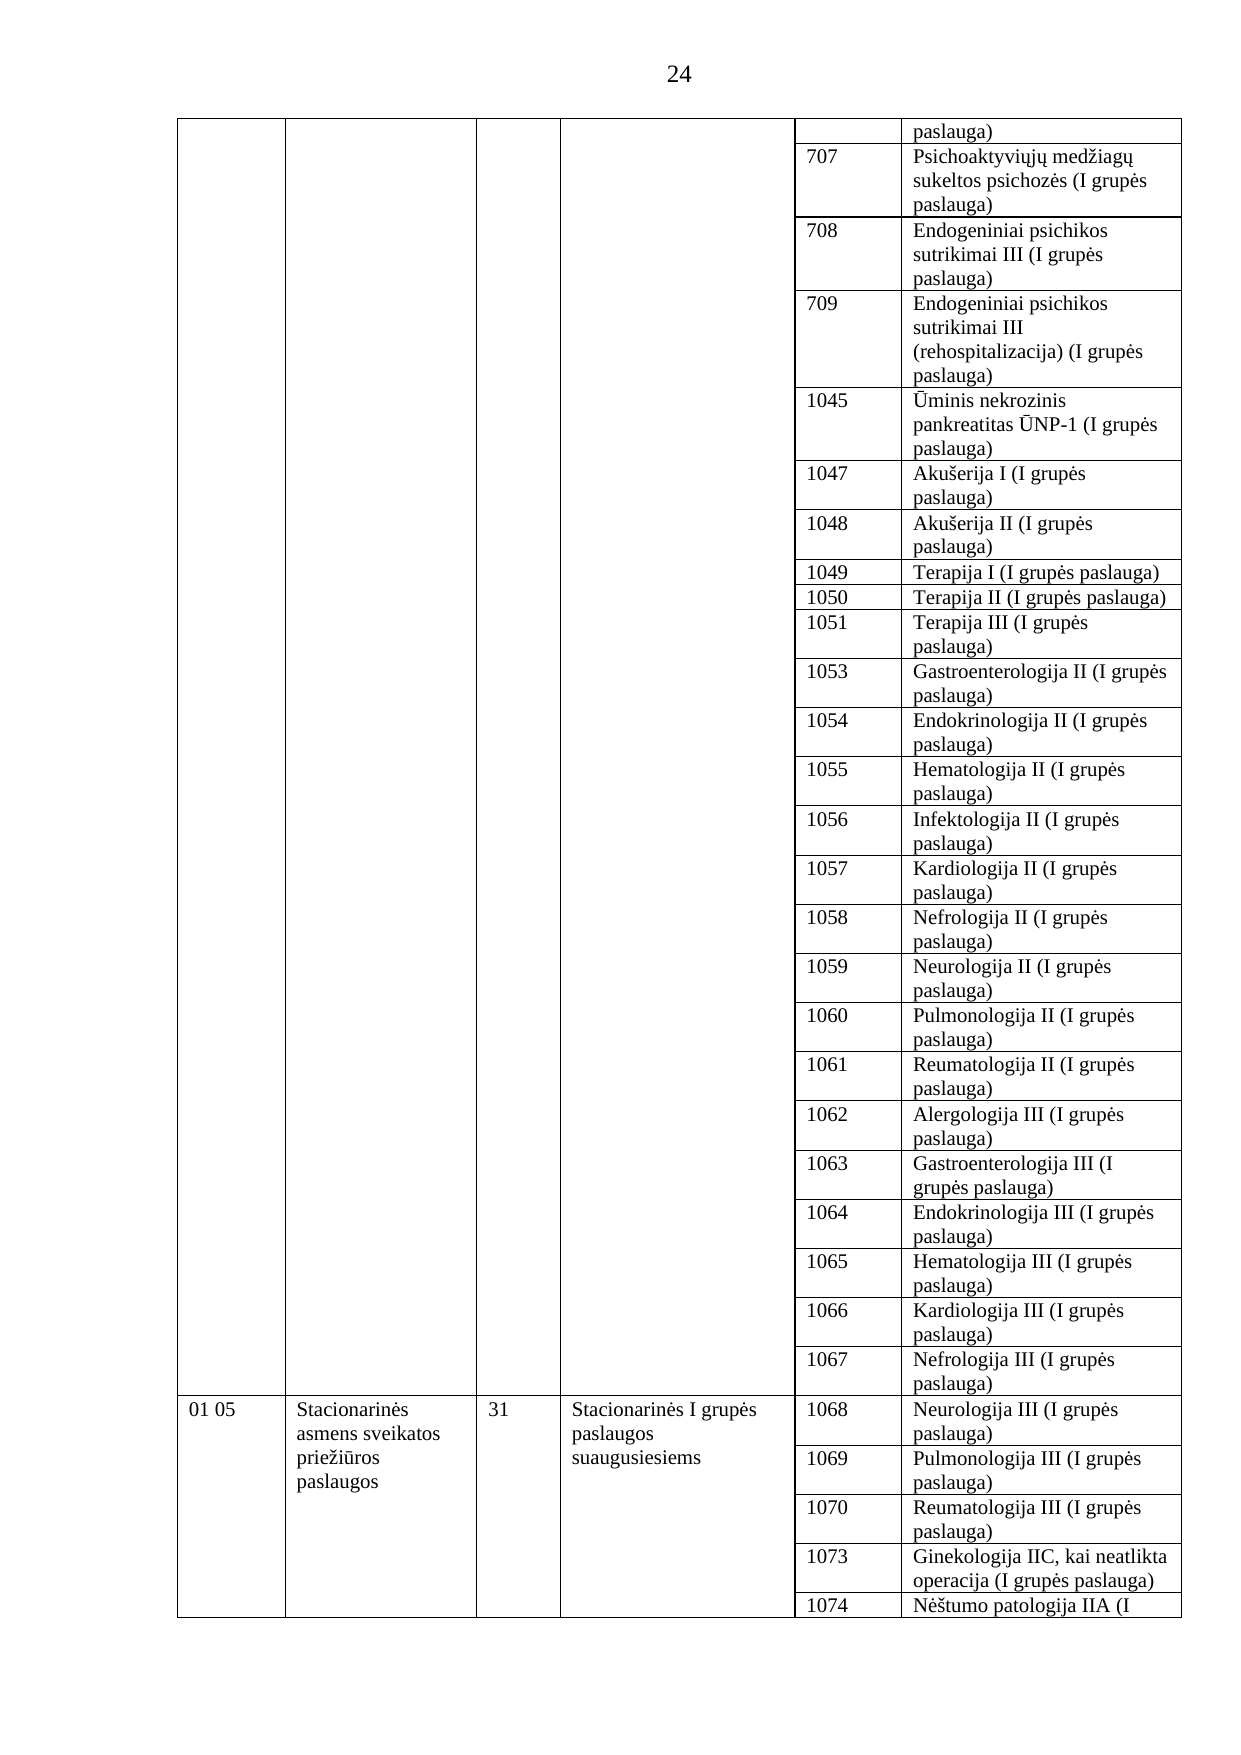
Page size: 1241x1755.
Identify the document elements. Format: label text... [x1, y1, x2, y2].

table_cell [178, 119, 285, 1395]
table_cell [561, 119, 794, 1395]
table_cell Alergologija III (I grupės paslauga) [902, 1101, 1181, 1149]
table_cell [477, 119, 560, 1395]
table_cell Kardiologija III (I grupės paslauga) [902, 1298, 1181, 1346]
table_cell Reumatologija III (I grupės paslauga) [902, 1495, 1181, 1543]
table_cell Stacionarinės asmens sveikatos priežiūros paslaugos [286, 1396, 476, 1617]
table_cell 709 [796, 291, 901, 387]
table_cell Hematologija III (I grupės paslauga) [902, 1249, 1181, 1297]
table_cell [796, 119, 901, 143]
table_cell 1074 [796, 1593, 901, 1617]
table_cell Ūminis nekrozinis pankreatitas ŪNP-1 (I grupės paslauga) [902, 388, 1181, 460]
table_cell Endogeniniai psichikos sutrikimai III (rehospitalizacija) (I grupės paslauga) [902, 291, 1181, 387]
table_cell Gastroenterologija III (I grupės paslauga) [902, 1151, 1181, 1199]
table_cell Nefrologija II (I grupės paslauga) [902, 905, 1181, 953]
table_cell Akušerija II (I grupės paslauga) [902, 510, 1181, 558]
table_cell 1054 [796, 708, 901, 756]
table_cell Terapija I (I grupės paslauga) [902, 560, 1181, 584]
table_cell Kardiologija II (I grupės paslauga) [902, 856, 1181, 904]
table_cell Reumatologija II (I grupės paslauga) [902, 1052, 1181, 1100]
table_cell 1064 [796, 1200, 901, 1248]
table_cell Terapija III (I grupės paslauga) [902, 610, 1181, 658]
table_cell 707 [796, 144, 901, 216]
table_cell 1060 [796, 1003, 901, 1051]
table_cell 1049 [796, 560, 901, 584]
table_cell 1069 [796, 1446, 901, 1494]
table_cell 1047 [796, 461, 901, 509]
table_cell Neurologija III (I grupės paslauga) [902, 1396, 1181, 1444]
table_cell 1063 [796, 1151, 901, 1199]
table_cell Infektologija II (I grupės paslauga) [902, 806, 1181, 854]
table_cell paslauga) [902, 119, 1181, 143]
table_cell Endokrinologija II (I grupės paslauga) [902, 708, 1181, 756]
table_cell 01 05 [178, 1396, 285, 1617]
table_cell 1045 [796, 388, 901, 460]
table_cell Gastroenterologija II (I grupės paslauga) [902, 659, 1181, 707]
table_cell 1073 [796, 1544, 901, 1592]
table_cell Nefrologija III (I grupės paslauga) [902, 1347, 1181, 1395]
table_cell Hematologija II (I grupės paslauga) [902, 757, 1181, 805]
table_cell 1067 [796, 1347, 901, 1395]
table_cell 1066 [796, 1298, 901, 1346]
table_cell [286, 119, 476, 1395]
table_cell 1062 [796, 1101, 901, 1149]
table_cell Pulmonologija III (I grupės paslauga) [902, 1446, 1181, 1494]
table_cell 708 [796, 218, 901, 290]
table_cell Endokrinologija III (I grupės paslauga) [902, 1200, 1181, 1248]
table_cell 1065 [796, 1249, 901, 1297]
table_cell 1061 [796, 1052, 901, 1100]
table_cell Stacionarinės I grupės paslaugos suaugusiesiems [561, 1396, 794, 1617]
table_cell 1048 [796, 510, 901, 558]
table_cell Endogeniniai psichikos sutrikimai III (I grupės paslauga) [902, 218, 1181, 290]
table_cell Nėštumo patologija IIA (I [902, 1593, 1181, 1617]
table_cell 1050 [796, 585, 901, 609]
table_cell 1053 [796, 659, 901, 707]
table_cell 1058 [796, 905, 901, 953]
table_cell Psichoaktyviųjų medžiagų sukeltos psichozės (I grupės paslauga) [902, 144, 1181, 216]
table_cell 1068 [796, 1396, 901, 1444]
table_cell Terapija II (I grupės paslauga) [902, 585, 1181, 609]
table_cell Pulmonologija II (I grupės paslauga) [902, 1003, 1181, 1051]
table_cell Akušerija I (I grupės paslauga) [902, 461, 1181, 509]
table_cell 1051 [796, 610, 901, 658]
table_cell 1070 [796, 1495, 901, 1543]
table_cell 1055 [796, 757, 901, 805]
table_cell 1056 [796, 806, 901, 854]
table_cell 31 [477, 1396, 560, 1617]
table_cell Neurologija II (I grupės paslauga) [902, 954, 1181, 1002]
table_cell Ginekologija IIC, kai neatlikta operacija (I grupės paslauga) [902, 1544, 1181, 1592]
table_cell 1059 [796, 954, 901, 1002]
table_cell 1057 [796, 856, 901, 904]
